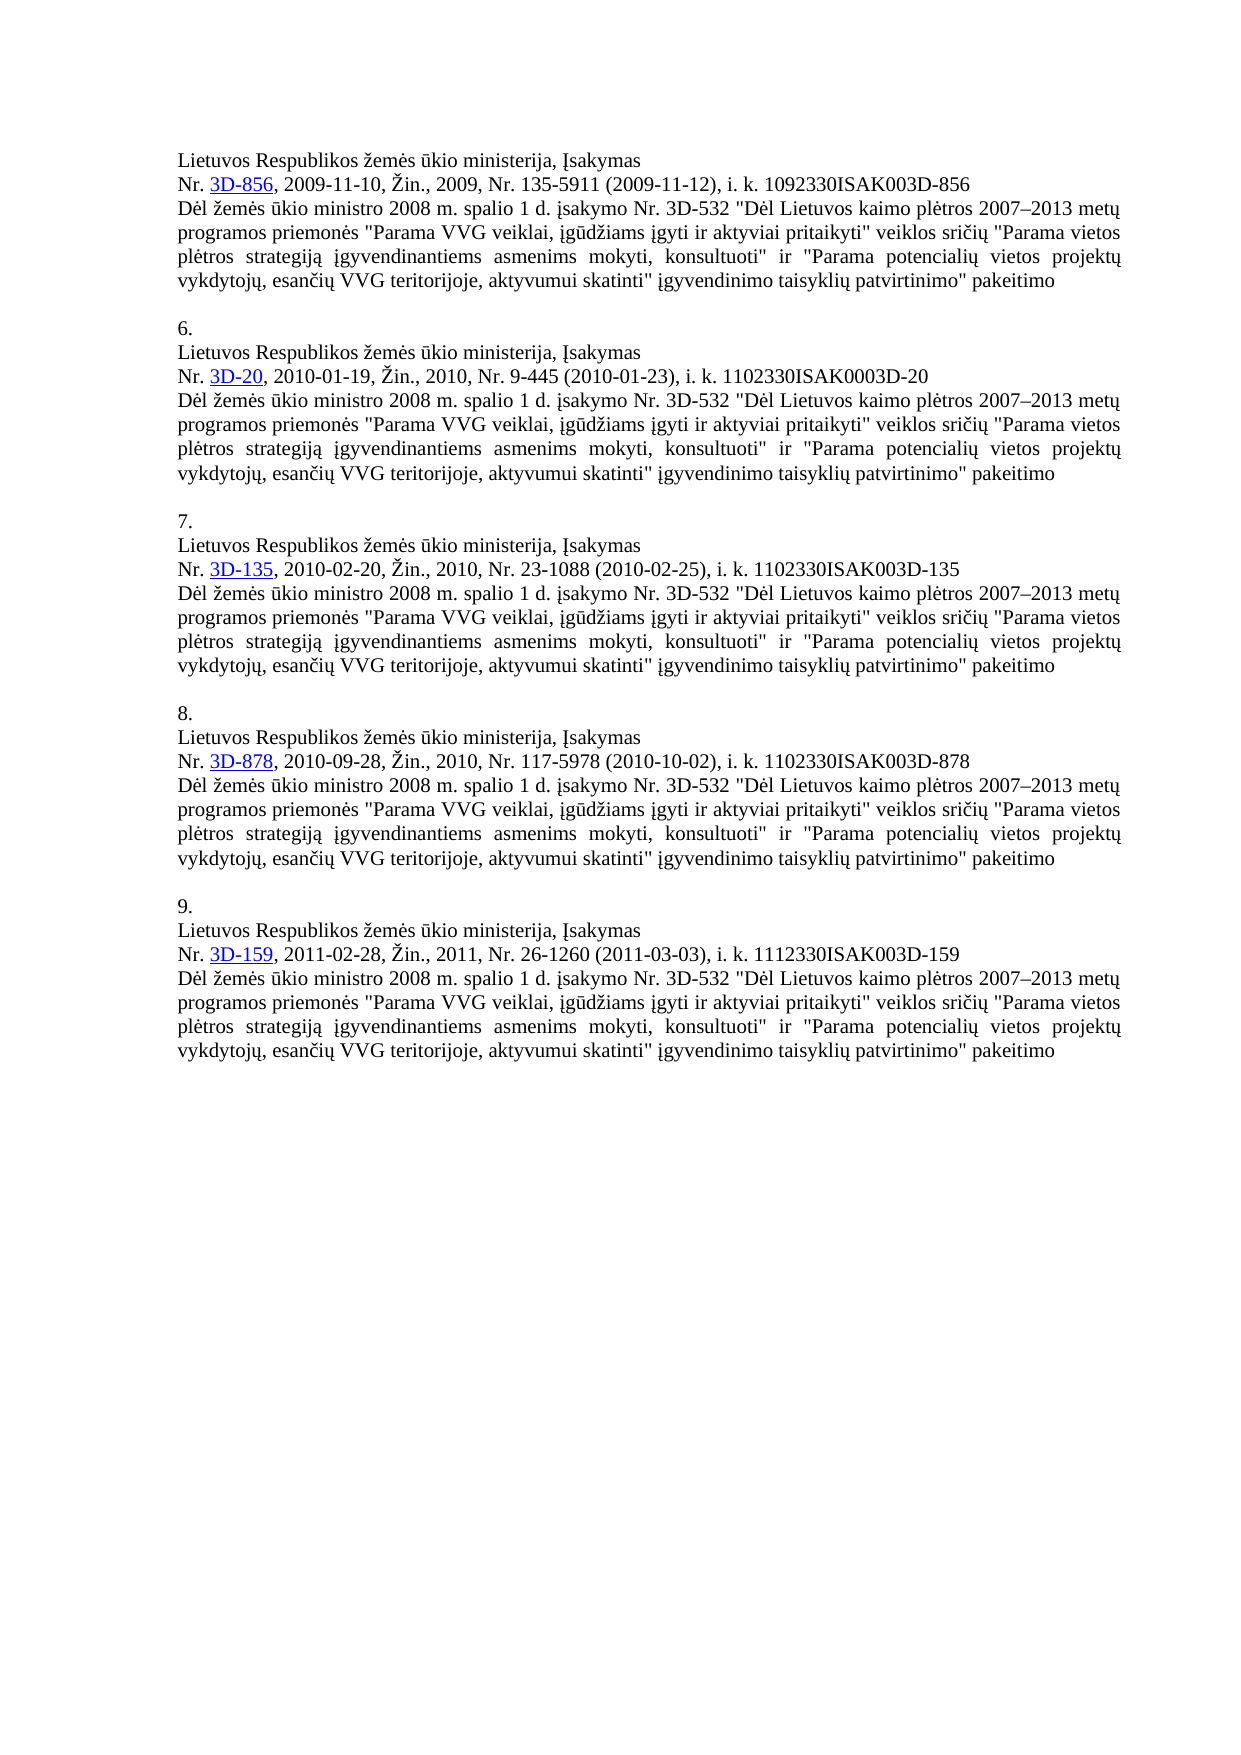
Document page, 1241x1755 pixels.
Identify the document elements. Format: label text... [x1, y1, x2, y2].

text Lietuvos Respublikos žemės ūkio ministerija, Įsakymas [177, 918, 1122, 942]
text Nr. 3D-135, 2010-02-20, Žin., 2010, Nr. 23-1088 (2010-02-25), i. k. 1102330ISAK003D-135 [177, 557, 1122, 581]
text 9. [177, 893, 1122, 918]
text Lietuvos Respublikos žemės ūkio ministerija, Įsakymas [177, 725, 1122, 749]
text Dėl žemės ūkio ministro 2008 m. spalio 1 d. įsakymo Nr. 3D-532 "Dėl Lietuvos kaimo plėtros 2007–2013 metų programos priemonės "Parama VVG veiklai, įgūdžiams įgyti ir aktyviai pritaikyti" veiklos sričių "Parama vietos plėtros strategiją įgyvendinantiems asmenims mokyti, konsultuoti" ir "Parama potencialių vietos projektų vykdytojų, esančių VVG teritorijoje, aktyvumui skatinti" įgyvendinimo taisyklių patvirtinimo" pakeitimo [177, 773, 1122, 869]
text Lietuvos Respublikos žemės ūkio ministerija, Įsakymas [177, 148, 1122, 172]
text 7. [177, 508, 1122, 533]
text Nr. 3D-878, 2010-09-28, Žin., 2010, Nr. 117-5978 (2010-10-02), i. k. 1102330ISAK003D-878 [177, 749, 1122, 773]
text Nr. 3D-856, 2009-11-10, Žin., 2009, Nr. 135-5911 (2009-11-12), i. k. 1092330ISAK003D-856 [177, 172, 1122, 196]
text Lietuvos Respublikos žemės ūkio ministerija, Įsakymas [177, 340, 1122, 364]
text 8. [177, 701, 1122, 725]
text 6. [177, 316, 1122, 340]
text Dėl žemės ūkio ministro 2008 m. spalio 1 d. įsakymo Nr. 3D-532 "Dėl Lietuvos kaimo plėtros 2007–2013 metų programos priemonės "Parama VVG veiklai, įgūdžiams įgyti ir aktyviai pritaikyti" veiklos sričių "Parama vietos plėtros strategiją įgyvendinantiems asmenims mokyti, konsultuoti" ir "Parama potencialių vietos projektų vykdytojų, esančių VVG teritorijoje, aktyvumui skatinti" įgyvendinimo taisyklių patvirtinimo" pakeitimo [177, 966, 1122, 1062]
text Dėl žemės ūkio ministro 2008 m. spalio 1 d. įsakymo Nr. 3D-532 "Dėl Lietuvos kaimo plėtros 2007–2013 metų programos priemonės "Parama VVG veiklai, įgūdžiams įgyti ir aktyviai pritaikyti" veiklos sričių "Parama vietos plėtros strategiją įgyvendinantiems asmenims mokyti, konsultuoti" ir "Parama potencialių vietos projektų vykdytojų, esančių VVG teritorijoje, aktyvumui skatinti" įgyvendinimo taisyklių patvirtinimo" pakeitimo [177, 581, 1122, 677]
text Dėl žemės ūkio ministro 2008 m. spalio 1 d. įsakymo Nr. 3D-532 "Dėl Lietuvos kaimo plėtros 2007–2013 metų programos priemonės "Parama VVG veiklai, įgūdžiams įgyti ir aktyviai pritaikyti" veiklos sričių "Parama vietos plėtros strategiją įgyvendinantiems asmenims mokyti, konsultuoti" ir "Parama potencialių vietos projektų vykdytojų, esančių VVG teritorijoje, aktyvumui skatinti" įgyvendinimo taisyklių patvirtinimo" pakeitimo [177, 196, 1122, 292]
text Nr. 3D-159, 2011-02-28, Žin., 2011, Nr. 26-1260 (2011-03-03), i. k. 1112330ISAK003D-159 [177, 942, 1122, 966]
text Lietuvos Respublikos žemės ūkio ministerija, Įsakymas [177, 533, 1122, 557]
text Nr. 3D-20, 2010-01-19, Žin., 2010, Nr. 9-445 (2010-01-23), i. k. 1102330ISAK0003D-20 [177, 364, 1122, 388]
text Dėl žemės ūkio ministro 2008 m. spalio 1 d. įsakymo Nr. 3D-532 "Dėl Lietuvos kaimo plėtros 2007–2013 metų programos priemonės "Parama VVG veiklai, įgūdžiams įgyti ir aktyviai pritaikyti" veiklos sričių "Parama vietos plėtros strategiją įgyvendinantiems asmenims mokyti, konsultuoti" ir "Parama potencialių vietos projektų vykdytojų, esančių VVG teritorijoje, aktyvumui skatinti" įgyvendinimo taisyklių patvirtinimo" pakeitimo [177, 388, 1122, 484]
